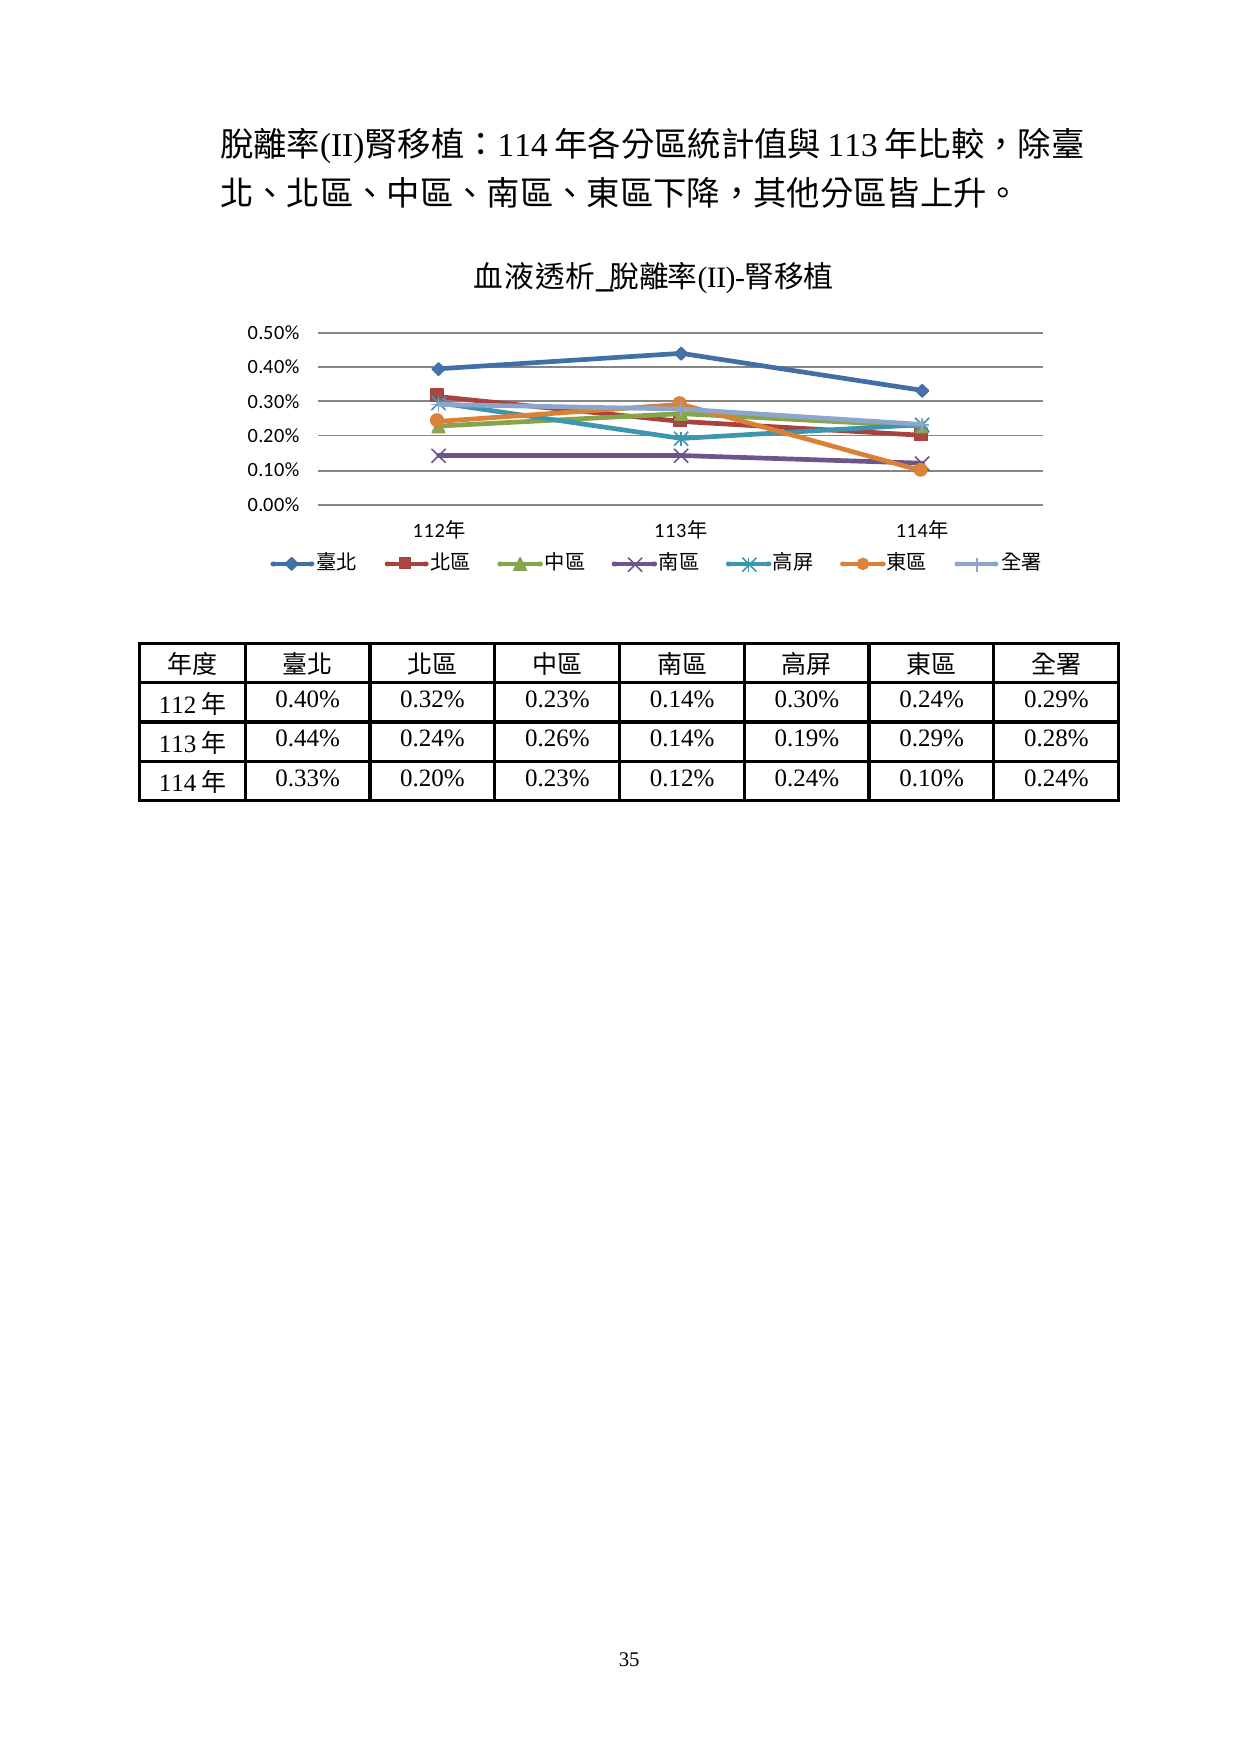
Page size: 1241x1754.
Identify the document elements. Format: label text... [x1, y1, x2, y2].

table_cell 0.23% [496, 684, 618, 720]
table_header 全署 [995, 645, 1117, 681]
table_cell 0.44% [247, 724, 368, 760]
table_cell 112年 [141, 684, 244, 720]
table_cell 0.29% [995, 684, 1117, 720]
text 脫離率(II)腎移植：114年各分區統計值與113年比較，除臺北、北區、中區、南區、東區下降，其他分區皆上升。 [220, 118, 1111, 214]
table_cell 0.26% [496, 724, 618, 760]
table_header 南區 [621, 645, 743, 681]
table_cell 0.24% [995, 763, 1117, 799]
table_cell 0.23% [496, 763, 618, 799]
table_cell 0.20% [372, 763, 493, 799]
table_cell 0.19% [746, 724, 867, 760]
table_cell 0.14% [621, 724, 743, 760]
table_cell 0.10% [871, 763, 992, 799]
table_cell 0.40% [247, 684, 368, 720]
table_cell 0.14% [621, 684, 743, 720]
table_header 東區 [871, 645, 992, 681]
table_cell 0.28% [995, 724, 1117, 760]
table_cell 0.30% [746, 684, 867, 720]
table_cell 0.24% [871, 684, 992, 720]
table_header 北區 [372, 645, 493, 681]
table_header 高屏 [746, 645, 867, 681]
table_cell 113年 [141, 724, 244, 760]
table_cell 0.24% [372, 724, 493, 760]
table_cell 114年 [141, 763, 244, 799]
table_cell 0.24% [746, 763, 867, 799]
table_cell 0.12% [621, 763, 743, 799]
table_header 年度 [141, 645, 244, 681]
table_cell 0.33% [247, 763, 368, 799]
table_cell 0.32% [372, 684, 493, 720]
table_header 中區 [496, 645, 618, 681]
table_cell 0.29% [871, 724, 992, 760]
table_header 臺北 [247, 645, 368, 681]
